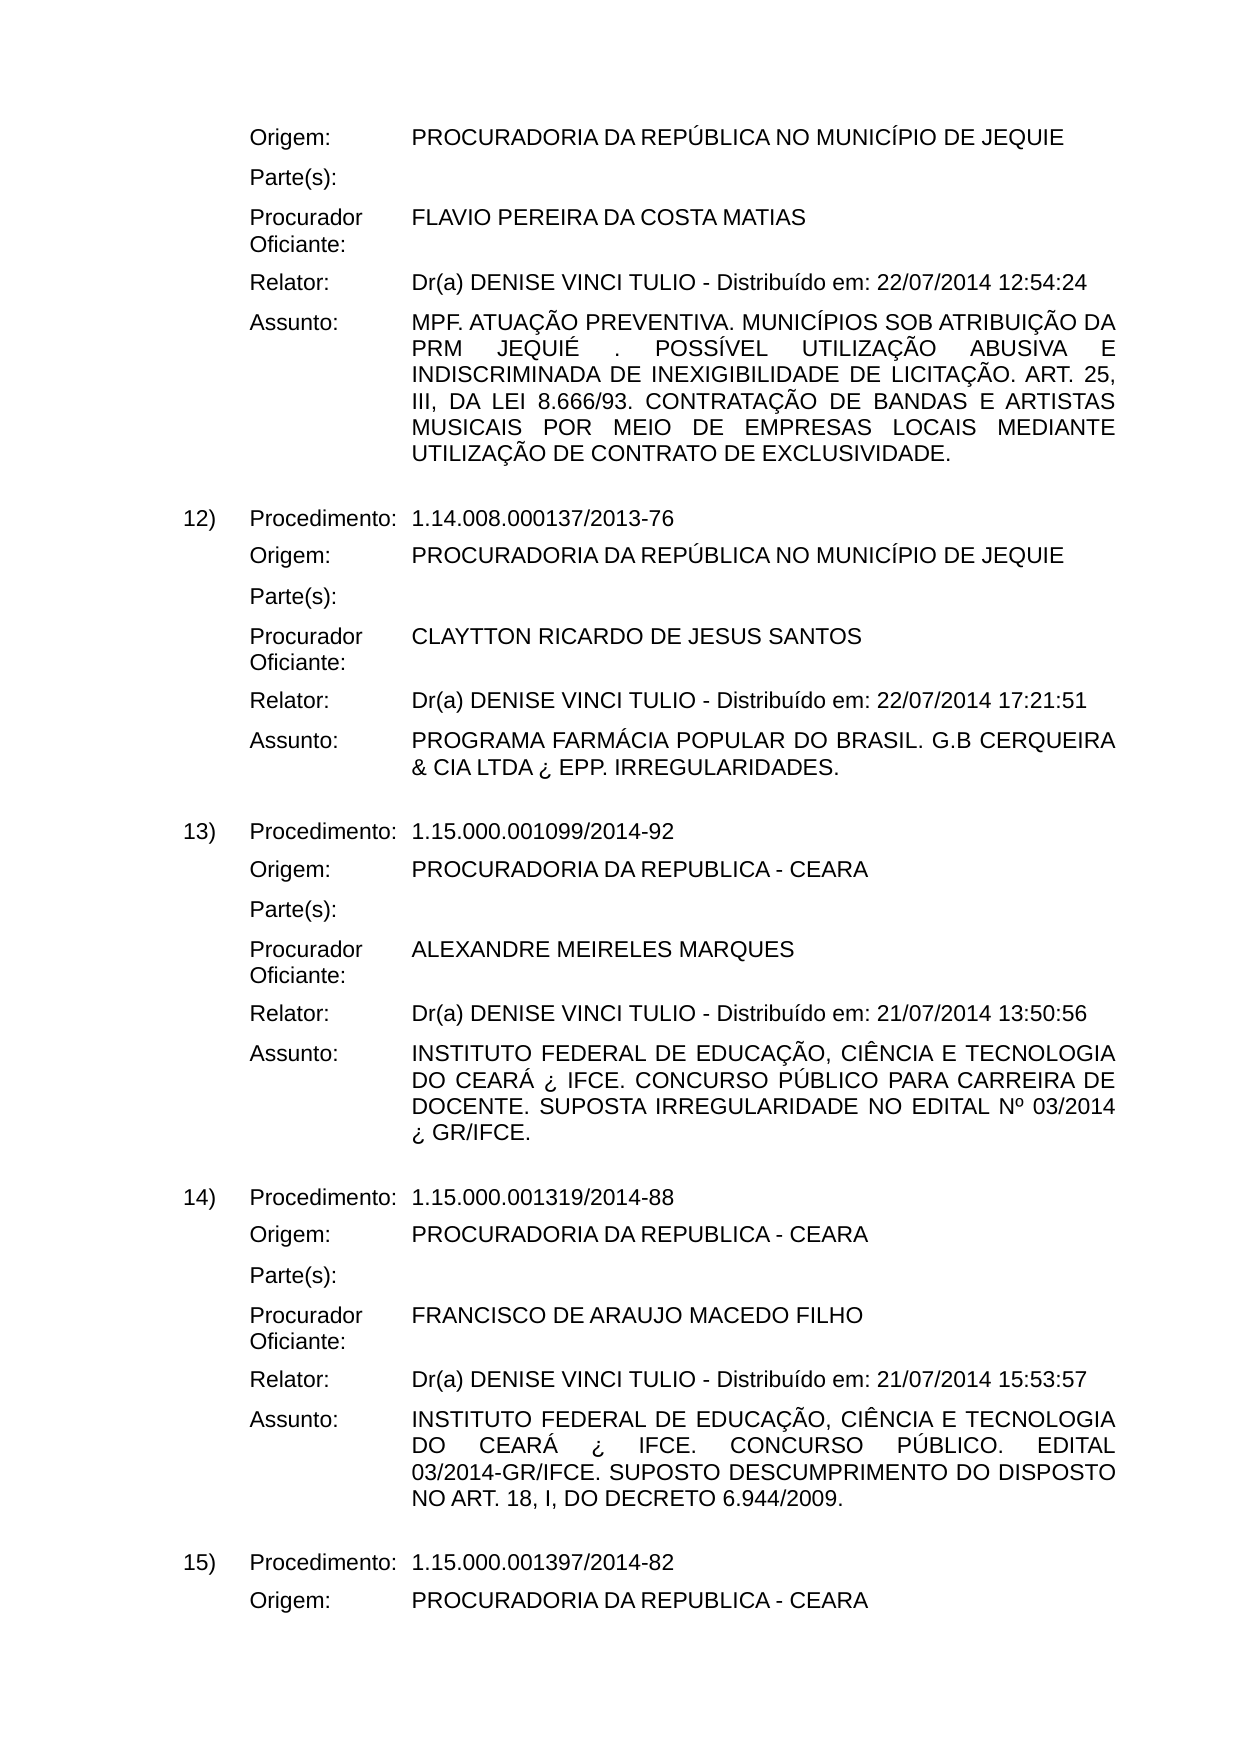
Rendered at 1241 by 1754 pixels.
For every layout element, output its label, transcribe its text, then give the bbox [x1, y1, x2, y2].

table_cell [177, 1216, 244, 1256]
table_cell [406, 158, 1122, 198]
table_cell [177, 537, 244, 577]
table_cell Origem: [244, 1216, 406, 1256]
table_header Procedimento: [244, 499, 406, 537]
table_cell Assunto: [244, 1035, 406, 1151]
table_cell Assunto: [244, 303, 406, 472]
table_cell [177, 263, 244, 303]
table_cell CLAYTTON RICARDO DE JESUS SANTOS [406, 617, 1122, 681]
table_cell [177, 930, 244, 994]
table_cell PROGRAMA FARMÁCIA POPULAR DO BRASIL. G.B CERQUEIRA & CIA LTDA ¿ EPP. IRREGULARIDADES. [406, 721, 1122, 786]
table_header 1.14.008.000137/2013-76 [406, 499, 1122, 537]
table_cell Dr(a) DENISE VINCI TULIO - Distribuído em: 21/07/2014 13:50:56 [406, 994, 1122, 1034]
table_cell Origem: [244, 1581, 406, 1622]
table_cell Procurador Oficiante: [244, 930, 406, 994]
table_cell [177, 1581, 244, 1622]
table_header 1.15.000.001099/2014-92 [406, 812, 1122, 850]
table_cell [177, 850, 244, 890]
table_header 1.15.000.001397/2014-82 [406, 1544, 1122, 1581]
table_cell MPF. ATUAÇÃO PREVENTIVA. MUNICÍPIOS SOB ATRIBUIÇÃO DA PRM JEQUIÉ . POSSÍVEL UTILIZAÇÃO ABUSIVA E INDISCRIMINADA DE INEXIGIBILIDADE DE LICITAÇÃO. ART. 25, III, DA LEI 8.666/93. CONTRATAÇÃO DE BANDAS E ARTISTAS MUSICAIS POR MEIO DE EMPRESAS LOCAIS MEDIANTE UTILIZAÇÃO DE CONTRATO DE EXCLUSIVIDADE. [406, 303, 1122, 472]
table_header 13) [177, 812, 244, 850]
table_cell [177, 1400, 244, 1517]
table_cell [177, 303, 244, 472]
table_cell FLAVIO PEREIRA DA COSTA MATIAS [406, 199, 1122, 263]
table_cell Parte(s): [244, 577, 406, 617]
table_cell Dr(a) DENISE VINCI TULIO - Distribuído em: 21/07/2014 15:53:57 [406, 1360, 1122, 1400]
table_cell Assunto: [244, 1400, 406, 1517]
table_cell Dr(a) DENISE VINCI TULIO - Distribuído em: 22/07/2014 12:54:24 [406, 263, 1122, 303]
table_cell Procurador Oficiante: [244, 199, 406, 263]
table_cell Assunto: [244, 721, 406, 786]
table_cell [177, 118, 244, 158]
table_cell [406, 1256, 1122, 1296]
table_cell [177, 1296, 244, 1360]
table_cell Parte(s): [244, 890, 406, 930]
table_cell [177, 158, 244, 198]
table_header 12) [177, 499, 244, 537]
table_cell Origem: [244, 118, 406, 158]
table_cell Origem: [244, 537, 406, 577]
table_cell PROCURADORIA DA REPUBLICA - CEARA [406, 1581, 1122, 1622]
table_cell [177, 617, 244, 681]
table_cell [177, 721, 244, 786]
table_cell Origem: [244, 850, 406, 890]
table_cell [406, 577, 1122, 617]
table_header 14) [177, 1178, 244, 1216]
table_cell [177, 1256, 244, 1296]
table_cell Relator: [244, 263, 406, 303]
table_cell FRANCISCO DE ARAUJO MACEDO FILHO [406, 1296, 1122, 1360]
table_cell [177, 577, 244, 617]
table_cell Parte(s): [244, 158, 406, 198]
table_cell [177, 890, 244, 930]
table_header Procedimento: [244, 1178, 406, 1216]
table_cell [177, 994, 244, 1034]
table_cell Relator: [244, 681, 406, 721]
table_cell Procurador Oficiante: [244, 617, 406, 681]
table_cell Parte(s): [244, 1256, 406, 1296]
table_cell Dr(a) DENISE VINCI TULIO - Distribuído em: 22/07/2014 17:21:51 [406, 681, 1122, 721]
table_cell Relator: [244, 1360, 406, 1400]
table_cell [177, 1035, 244, 1151]
table_cell PROCURADORIA DA REPÚBLICA NO MUNICÍPIO DE JEQUIE [406, 537, 1122, 577]
table_cell [177, 199, 244, 263]
table_cell PROCURADORIA DA REPUBLICA - CEARA [406, 1216, 1122, 1256]
table_cell PROCURADORIA DA REPUBLICA - CEARA [406, 850, 1122, 890]
table_header 1.15.000.001319/2014-88 [406, 1178, 1122, 1216]
table_cell [177, 681, 244, 721]
table_cell Relator: [244, 994, 406, 1034]
table_header Procedimento: [244, 1544, 406, 1581]
table_header Procedimento: [244, 812, 406, 850]
table_cell [177, 1360, 244, 1400]
table_cell [406, 890, 1122, 930]
table_header 15) [177, 1544, 244, 1581]
table_cell INSTITUTO FEDERAL DE EDUCAÇÃO, CIÊNCIA E TECNOLOGIA DO CEARÁ ¿ IFCE. CONCURSO PÚBLICO PARA CARREIRA DE DOCENTE. SUPOSTA IRREGULARIDADE NO EDITAL Nº 03/2014 ¿ GR/IFCE. [406, 1035, 1122, 1151]
table_cell ALEXANDRE MEIRELES MARQUES [406, 930, 1122, 994]
table_cell PROCURADORIA DA REPÚBLICA NO MUNICÍPIO DE JEQUIE [406, 118, 1122, 158]
table_cell INSTITUTO FEDERAL DE EDUCAÇÃO, CIÊNCIA E TECNOLOGIA DO CEARÁ ¿ IFCE. CONCURSO PÚBLICO. EDITAL 03/2014-GR/IFCE. SUPOSTO DESCUMPRIMENTO DO DISPOSTO NO ART. 18, I, DO DECRETO 6.944/2009. [406, 1400, 1122, 1517]
table_cell Procurador Oficiante: [244, 1296, 406, 1360]
